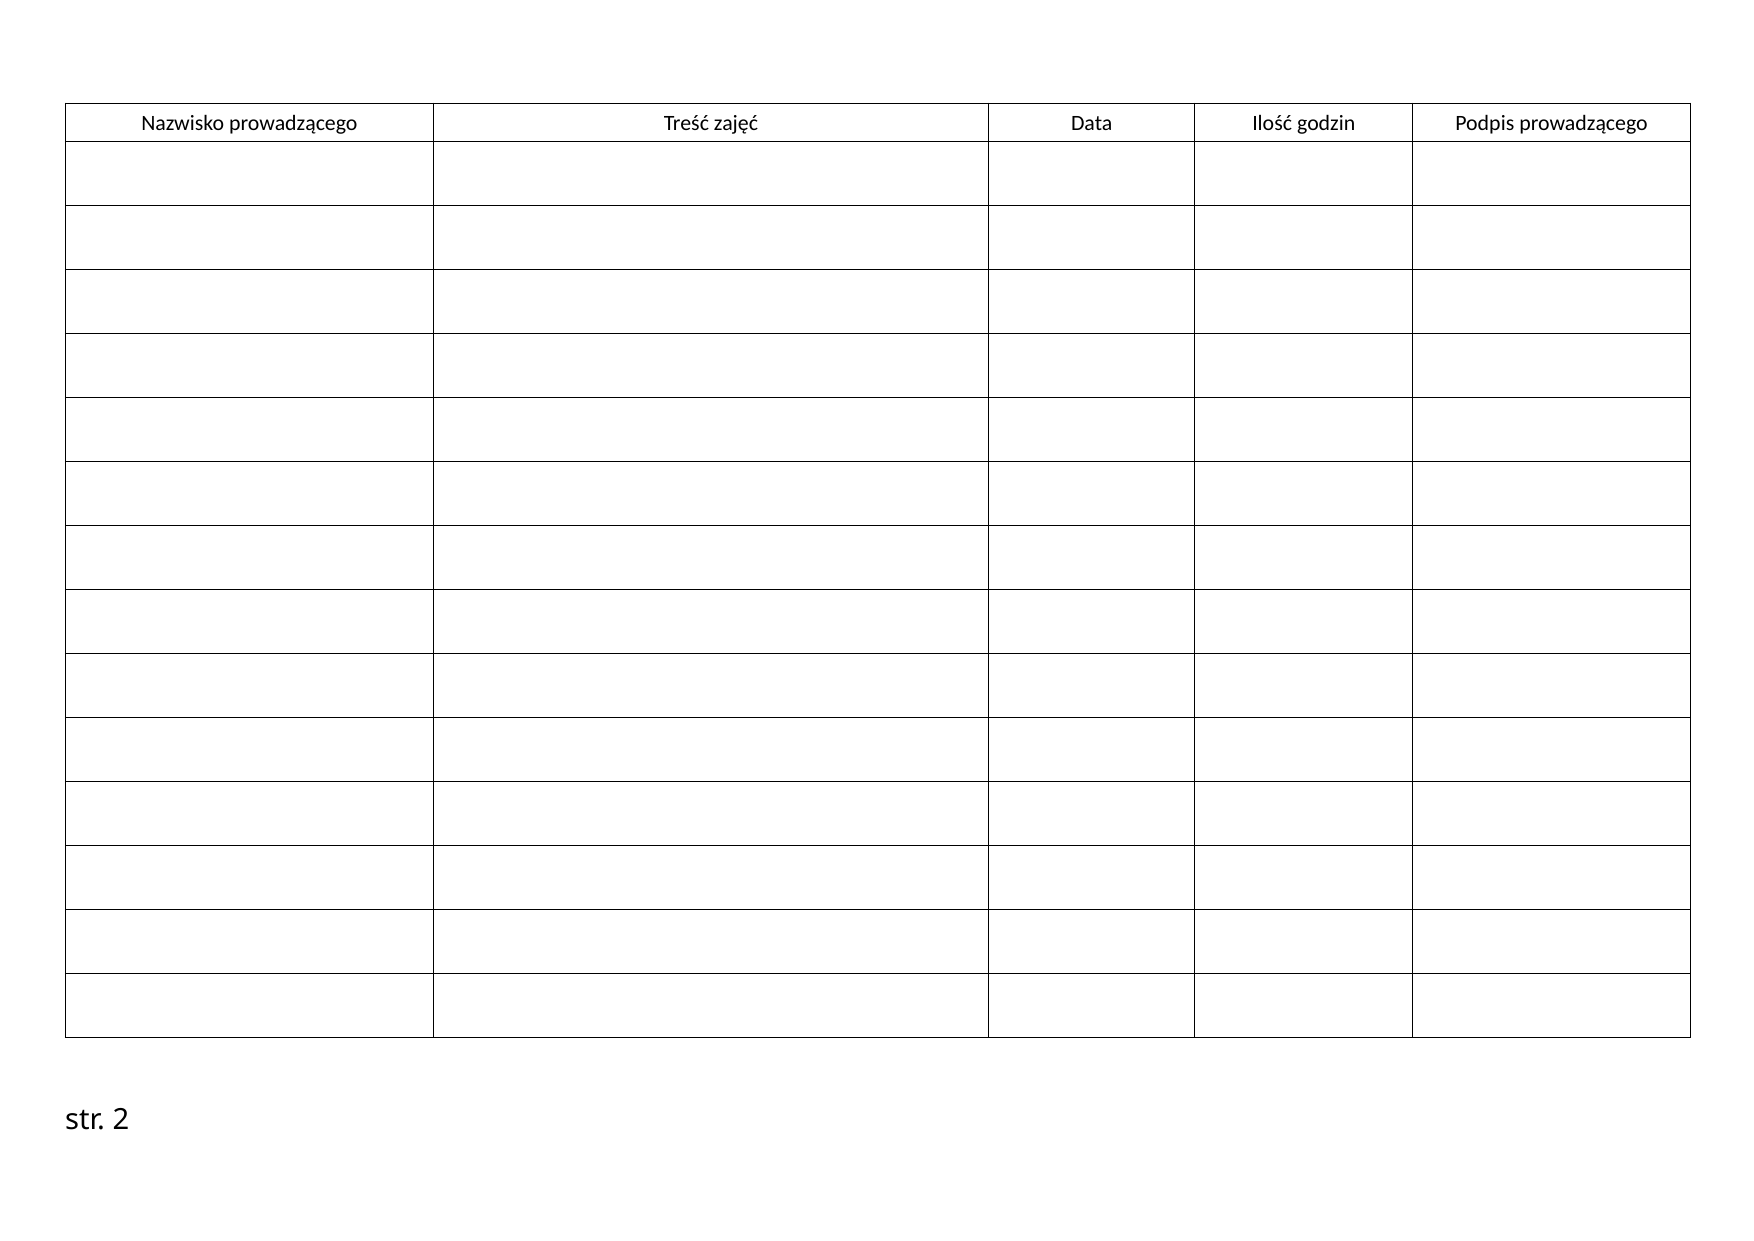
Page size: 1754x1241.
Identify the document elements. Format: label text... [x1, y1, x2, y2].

table_cell [1195, 590, 1412, 653]
table_cell [989, 910, 1194, 973]
table_cell [989, 974, 1194, 1037]
table_cell [434, 654, 988, 717]
table_cell [66, 398, 433, 461]
table_cell [989, 270, 1194, 333]
table_cell [434, 590, 988, 653]
table_cell [434, 142, 988, 205]
table_cell [66, 846, 433, 909]
table_cell [1413, 974, 1690, 1037]
table_cell [989, 206, 1194, 269]
table_cell [1195, 398, 1412, 461]
table_cell [1195, 270, 1412, 333]
table_cell [1195, 206, 1412, 269]
table_header Treść zajęć [434, 104, 988, 141]
table_cell [434, 526, 988, 589]
table_cell [1413, 206, 1690, 269]
table_cell [1413, 654, 1690, 717]
table_cell [434, 846, 988, 909]
table_cell [434, 910, 988, 973]
table_cell [989, 654, 1194, 717]
table_cell [989, 398, 1194, 461]
table_cell [434, 206, 988, 269]
table_cell [66, 654, 433, 717]
table_cell [66, 910, 433, 973]
table_cell [1195, 910, 1412, 973]
table_cell [434, 974, 988, 1037]
table_cell [989, 142, 1194, 205]
table_cell [1195, 142, 1412, 205]
table_header Ilość godzin [1195, 104, 1412, 141]
table_header Nazwisko prowadzącego [66, 104, 433, 141]
table_cell [1413, 462, 1690, 525]
table_cell [434, 718, 988, 781]
table_cell [1413, 782, 1690, 845]
table_cell [1413, 910, 1690, 973]
table_cell [434, 782, 988, 845]
table_cell [1413, 270, 1690, 333]
table_cell [66, 206, 433, 269]
table_cell [66, 526, 433, 589]
table_cell [989, 590, 1194, 653]
table_cell [1413, 590, 1690, 653]
table_cell [1413, 334, 1690, 397]
table_cell [434, 398, 988, 461]
table_cell [989, 334, 1194, 397]
table_cell [66, 718, 433, 781]
table_cell [1195, 718, 1412, 781]
table_cell [989, 526, 1194, 589]
table_cell [989, 782, 1194, 845]
table_cell [1195, 846, 1412, 909]
table_cell [1413, 142, 1690, 205]
table_cell [434, 270, 988, 333]
table_cell [1195, 462, 1412, 525]
table_cell [1413, 526, 1690, 589]
table_header Podpis prowadzącego [1413, 104, 1690, 141]
table_cell [66, 142, 433, 205]
table_cell [66, 462, 433, 525]
table_cell [434, 334, 988, 397]
table_cell [1413, 398, 1690, 461]
table_cell [66, 270, 433, 333]
table_cell [66, 334, 433, 397]
table_cell [66, 974, 433, 1037]
table_cell [434, 462, 988, 525]
table_cell [1195, 974, 1412, 1037]
table_cell [989, 462, 1194, 525]
table_cell [989, 718, 1194, 781]
table_cell [1413, 846, 1690, 909]
table_cell [989, 846, 1194, 909]
table_cell [1195, 526, 1412, 589]
table_cell [66, 590, 433, 653]
table_cell [1195, 782, 1412, 845]
table_cell [1195, 334, 1412, 397]
table_cell [1413, 718, 1690, 781]
table_cell [66, 782, 433, 845]
table_cell [1195, 654, 1412, 717]
table_header Data [989, 104, 1194, 141]
